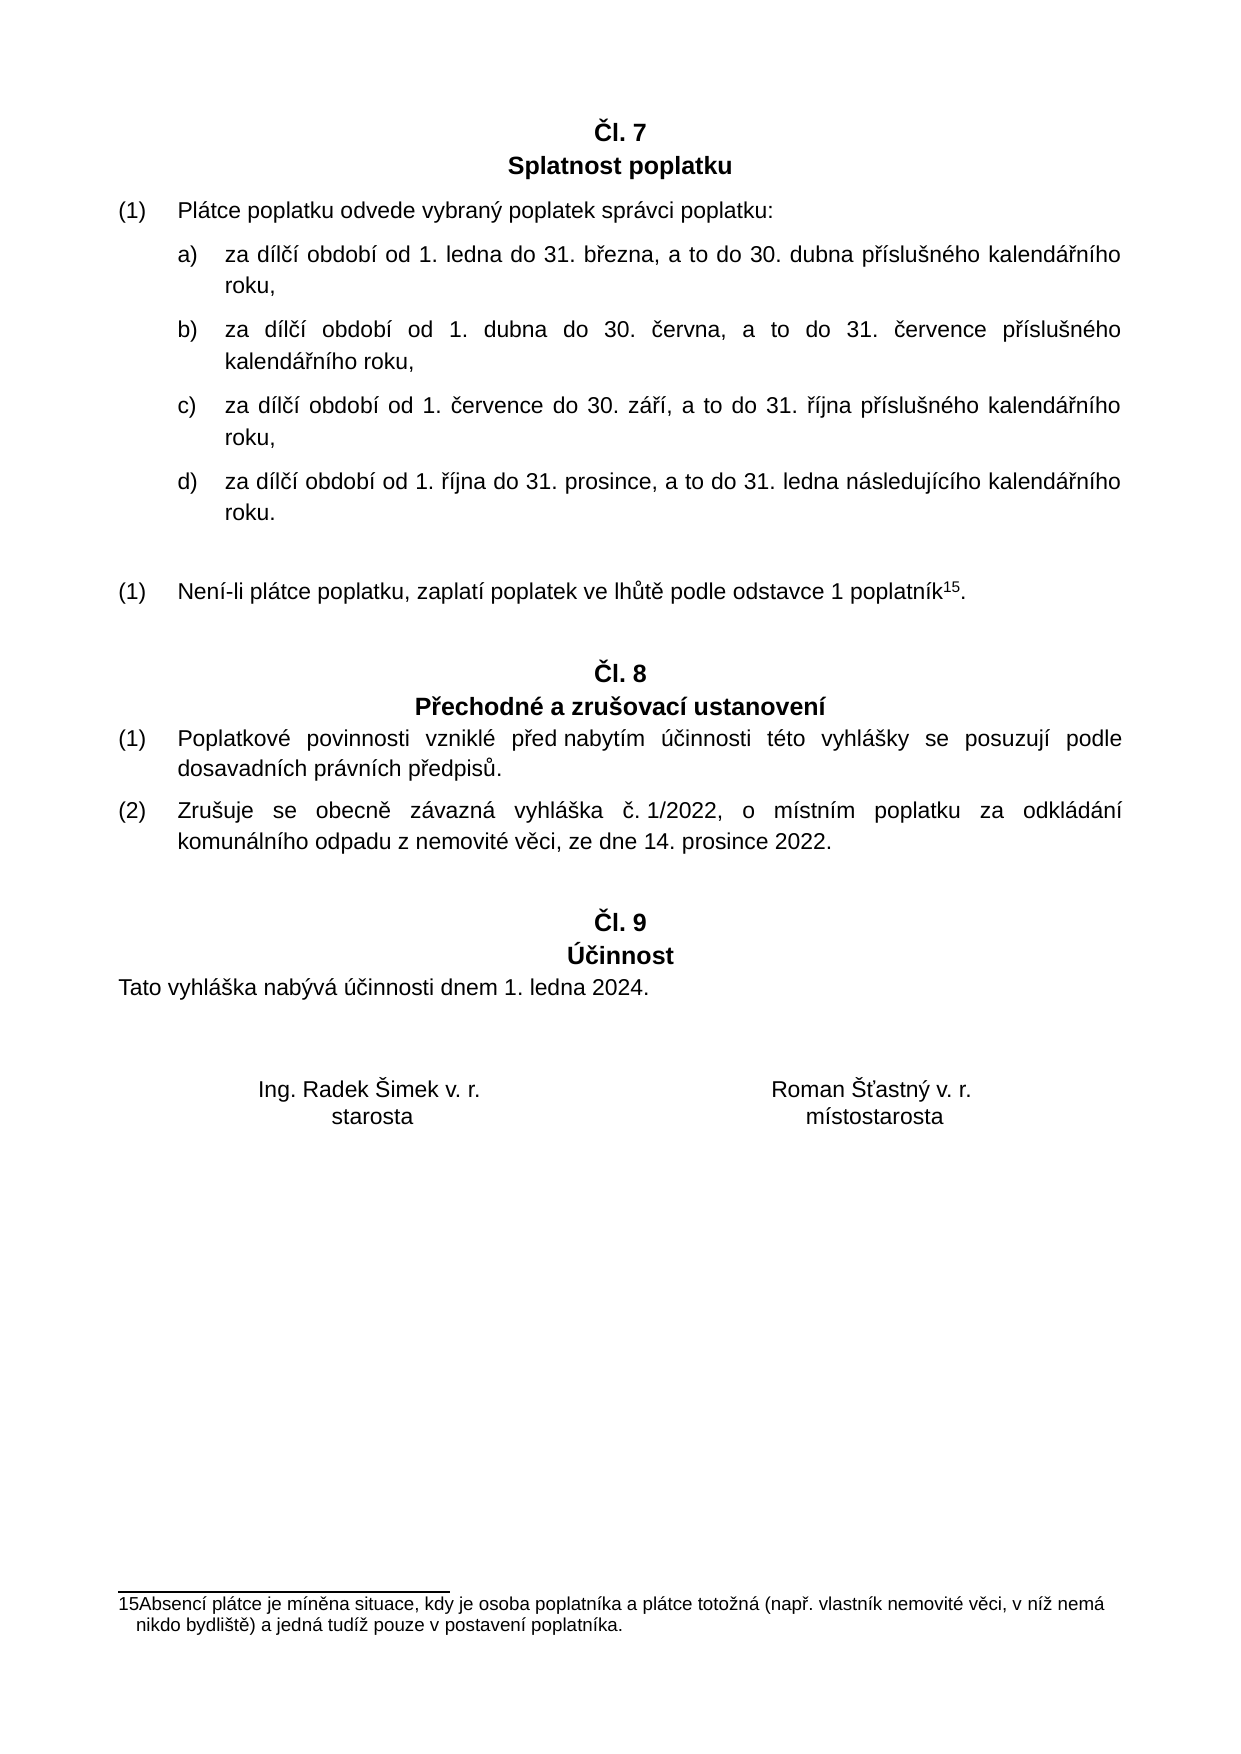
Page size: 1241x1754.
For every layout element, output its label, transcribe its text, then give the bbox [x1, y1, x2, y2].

list za dílčí období od 1. ledna do 31. března, a to do 30. dubna příslušného kalendářního roku, [177, 241, 1122, 299]
table_header Roman Šťastný v. r. místostarosta [620, 1017, 1122, 1135]
subtitle Čl. 9 Účinnost [118, 908, 1122, 970]
list Plátce poplatku odvede vybraný poplatek správci poplatku: [118, 197, 1122, 223]
list za dílčí období od 1. července do 30. září, a to do 31. října příslušného kalendářního roku, [177, 392, 1122, 450]
text Tato vyhláška nabývá účinnosti dnem 1. ledna 2024. [118, 974, 1122, 1000]
list za dílčí období od 1. dubna do 30. června, a to do 31. července příslušného kalendářního roku, [177, 316, 1122, 374]
table_header Ing. Radek Šimek v. r. starosta [118, 1017, 620, 1135]
subtitle Čl. 7 Splatnost poplatku [118, 118, 1122, 180]
list Absencí plátce je míněna situace, kdy je osoba poplatníka a plátce totožná (např. vlastník nemovité věci, v níž nemá nikdo bydliště) a jedná tudíž pouze v postavení poplatníka. [118, 1592, 1122, 1635]
list Zrušuje se obecně závazná vyhláška č. 1/2022, o místním poplatku za odkládání komunálního odpadu z nemovité věci, ze dne 14. prosince 2022. [118, 797, 1122, 854]
list Poplatkové povinnosti vzniklé před nabytím účinnosti této vyhlášky se posuzují podle dosavadních právních předpisů. [118, 724, 1122, 781]
list za dílčí období od 1. října do 31. prosince, a to do 31. ledna následujícího kalendářního roku. [177, 468, 1122, 526]
list Není-li plátce poplatku, zaplatí poplatek ve lhůtě podle odstavce 1 poplatník. [118, 578, 1122, 605]
table_cell [118, 1135, 620, 1253]
table_cell [620, 1135, 1122, 1253]
subtitle Čl. 8 Přechodné a zrušovací ustanovení [118, 658, 1122, 720]
